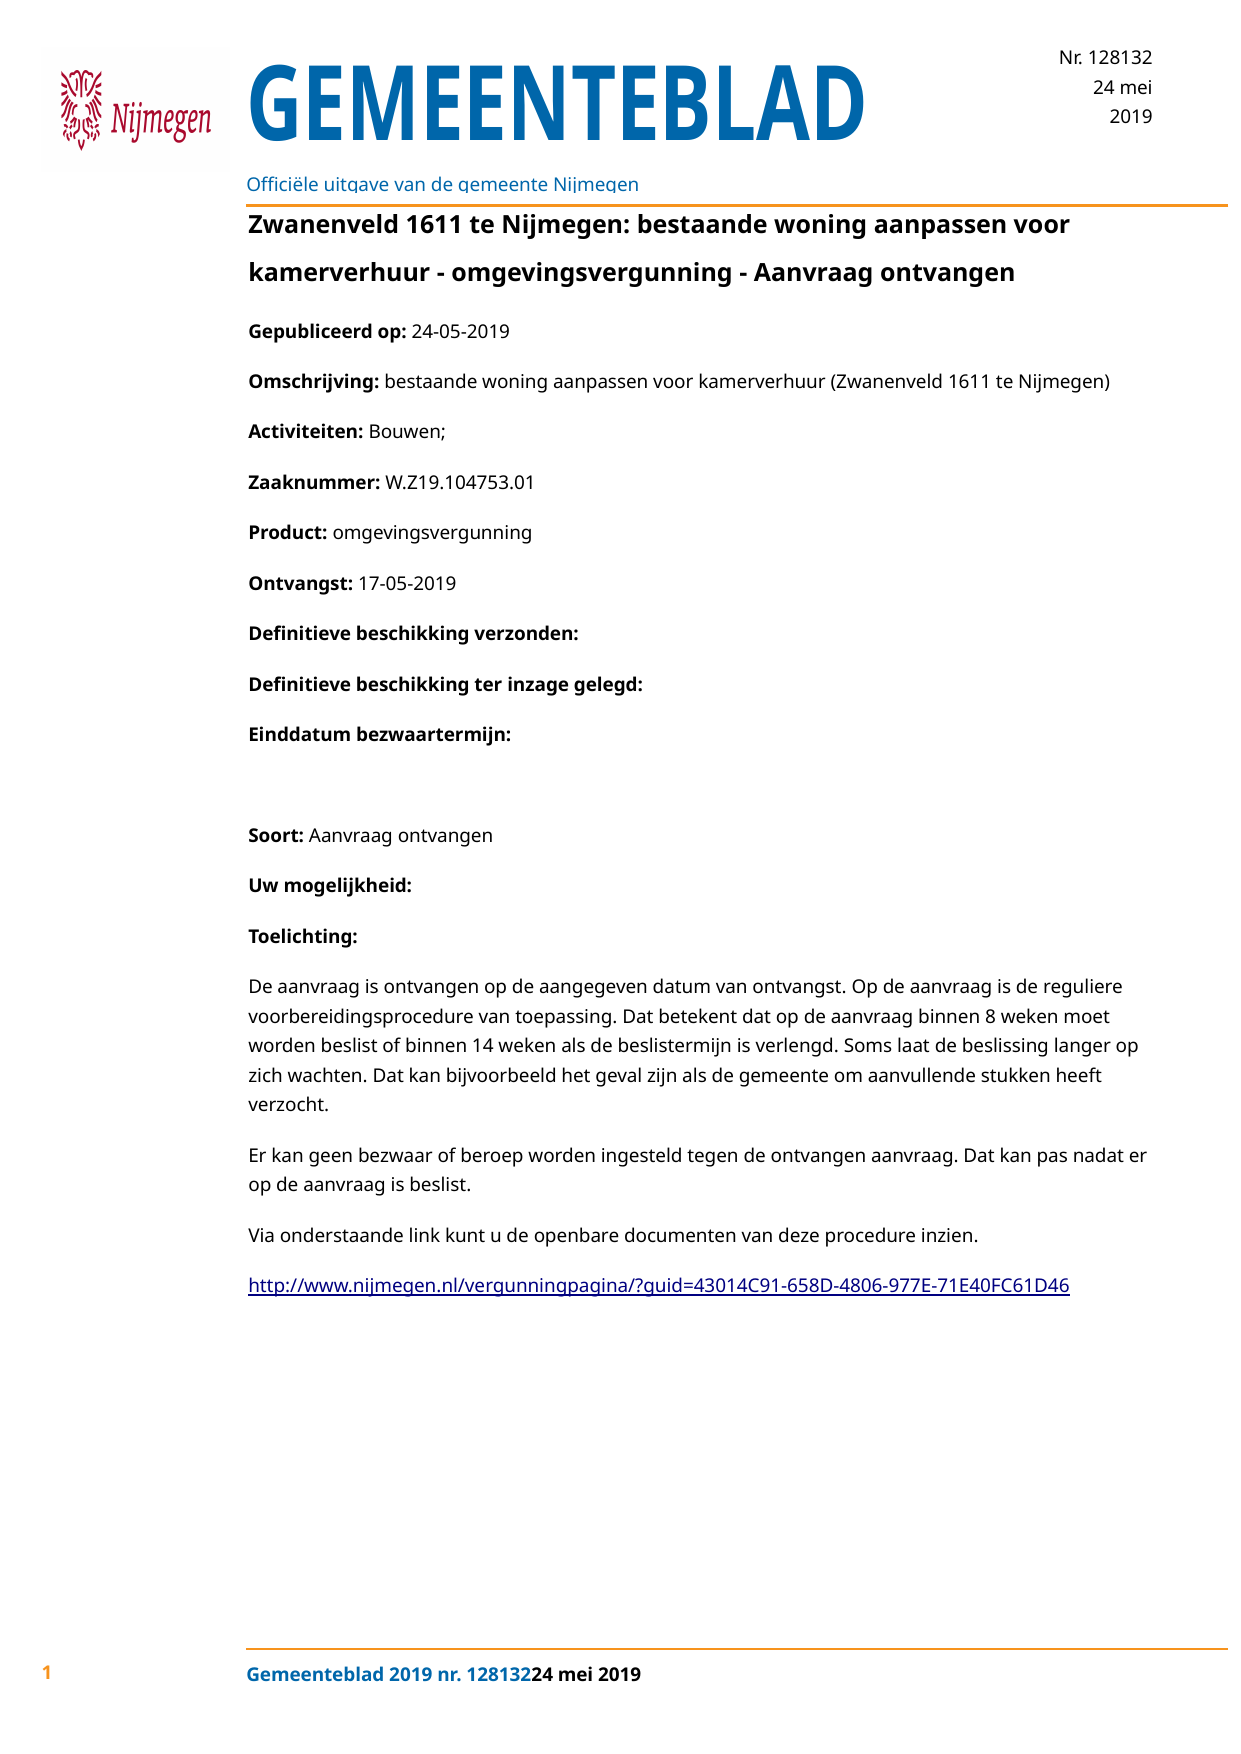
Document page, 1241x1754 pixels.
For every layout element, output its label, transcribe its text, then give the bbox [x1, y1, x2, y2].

text Definitieve beschikking verzonden: [248, 620, 1152, 646]
text Er kan geen bezwaar of beroep worden ingesteld tegen de ontvangen aanvraag. Dat kan pas nadat er op de aanvraag is beslist. [248, 1142, 1152, 1197]
text Soort: Aanvraag ontvangen [248, 822, 1152, 848]
text http://www.nijmegen.nl/vergunningpagina/?guid=43014C91-658D-4806-977E-71E40FC61D46 [248, 1272, 1152, 1298]
text Definitieve beschikking ter inzage gelegd: [248, 671, 1152, 697]
text Gepubliceerd op: 24-05-2019 [248, 318, 1152, 344]
text Zaaknummer: W.Z19.104753.01 [248, 469, 1152, 495]
text Ontvangst: 17-05-2019 [248, 570, 1152, 596]
text Uw mogelijkheid: [248, 872, 1152, 898]
text Omschrijving: bestaande woning aanpassen voor kamerverhuur (Zwanenveld 1611 te Nijmegen) [248, 368, 1152, 394]
picture [41, 47, 231, 172]
text Activiteiten: Bouwen; [248, 419, 1152, 444]
text Toelichting: [248, 923, 1152, 949]
text Via onderstaande link kunt u de openbare documenten van deze procedure inzien. [248, 1222, 1152, 1248]
text Einddatum bezwaartermijn: [248, 721, 1152, 747]
text De aanvraag is ontvangen op de aangegeven datum van ontvangst. Op de aanvraag is de reguliere voorbereidingsprocedure van toepassing. Dat betekent dat op de aanvraag binnen 8 weken moet worden beslist of binnen 14 weken als de beslistermijn is verlengd. Soms laat de beslissing langer op zich wachten. Dat kan bijvoorbeeld het geval zijn als de gemeente om aanvullende stukken heeft verzocht. [248, 973, 1152, 1117]
text Product: omgevingsvergunning [248, 519, 1152, 545]
text Zwanenveld 1611 te Nijmegen: bestaande woning aanpassen voor kamerverhuur - omgevingsvergunning - Aanvraag ontvangen [248, 207, 1152, 288]
